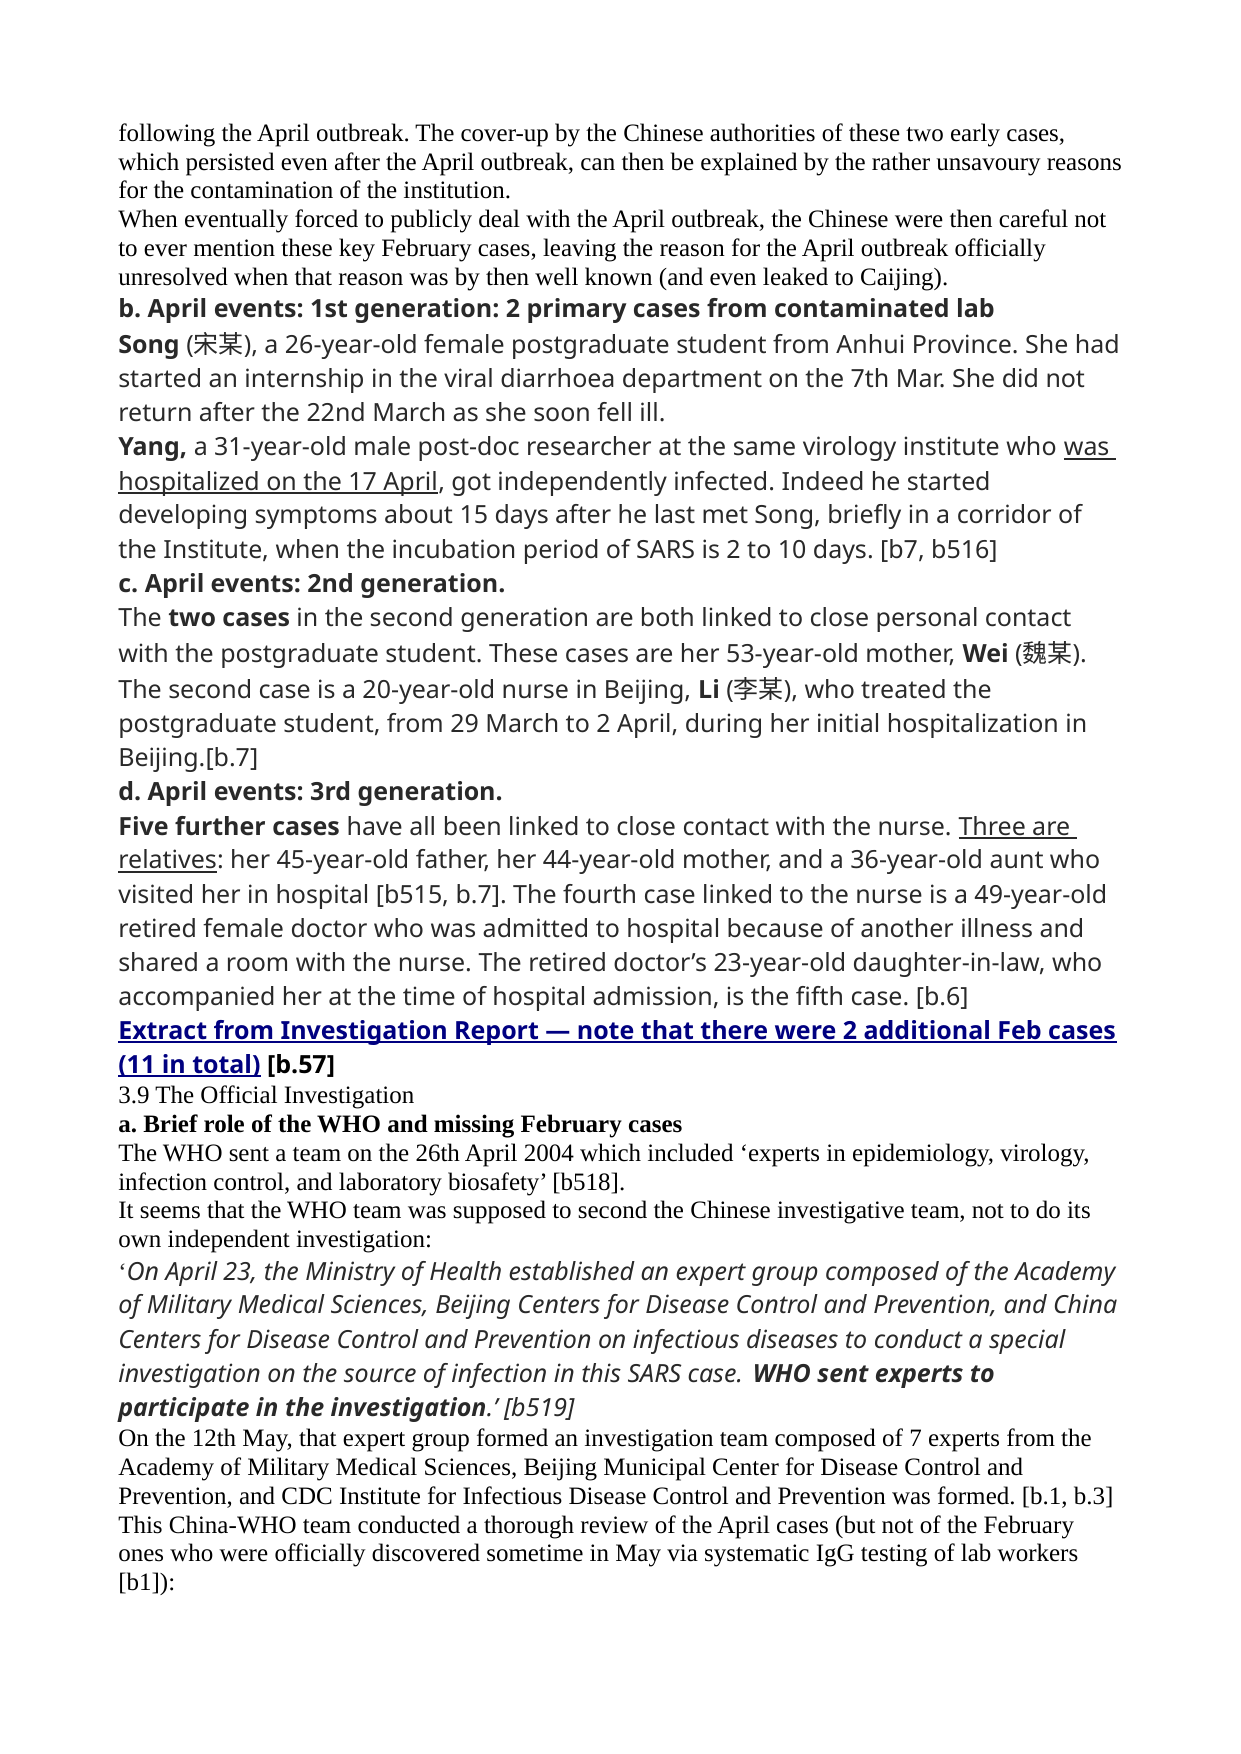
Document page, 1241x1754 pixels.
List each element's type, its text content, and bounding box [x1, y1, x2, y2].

text When eventually forced to publicly deal with the April outbreak, the Chinese were then careful not to ever mention these key February cases, leaving the reason for the April outbreak officially unresolved when that reason was by then well known (and even leaked to Caijing). [118, 204, 1122, 291]
text d. April events: 3rd generation. Five further cases have all been linked to close contact with the nurse. Three are relatives: her 45-year-old father, her 44-year-old mother, and a 36-year-old aunt who visited her in hospital [b515, b.7]. The fourth case linked to the nurse is a 49-year-old retired female doctor who was admitted to hospital because of another illness and shared a room with the nurse. The retired doctor’s 23-year-old daughter-in-law, who accompanied her at the time of hospital admission, is the fifth case. [b.6] [118, 774, 1122, 1012]
text 3.9 The Official Investigation [118, 1081, 1122, 1109]
text On the 12th May, that expert group formed an investigation team composed of 7 experts from the Academy of Military Medical Sciences, Beijing Municipal Center for Disease Control and Prevention, and CDC Institute for Infectious Disease Control and Prevention was formed. [b.1, b.3] [118, 1423, 1122, 1510]
text The WHO sent a team on the 26th April 2004 which included ‘experts in epidemiology, virology, infection control, and laboratory biosafety’ [b518]. [118, 1138, 1122, 1196]
text a. Brief role of the WHO and missing February cases [118, 1109, 1122, 1138]
text b. April events: 1st generation: 2 primary cases from contaminated lab Song (宋某), a 26-year-old female postgraduate student from Anhui Province. She had started an internship in the viral diarrhoea department on the 7th Mar. She did not return after the 22nd March as she soon fell ill. [118, 291, 1122, 429]
text It seems that the WHO team was supposed to second the Chinese investigative team, not to do its own independent investigation: [118, 1196, 1122, 1253]
text ‘On April 23, the Ministry of Health established an expert group composed of the Academy of Military Medical Sciences, Beijing Centers for Disease Control and Prevention, and China Centers for Disease Control and Prevention on infectious diseases to conduct a special investigation on the source of infection in this SARS case. WHO sent experts to participate in the investigation.’ [b519] [118, 1253, 1122, 1423]
text This China-WHO team conducted a thorough review of the April cases (but not of the February ones who were officially discovered sometime in May via systematic IgG testing of lab workers [b1]): [118, 1510, 1122, 1596]
text Yang, a 31-year-old male post-doc researcher at the same virology institute who was hospitalized on the 17 April, got independently infected. Indeed he started developing symptoms about 15 days after he last met Song, briefly in a corridor of the Institute, when the incubation period of SARS is 2 to 10 days. [b7, b516] [118, 429, 1122, 565]
text following the April outbreak. The cover-up by the Chinese authorities of these two early cases, which persisted even after the April outbreak, can then be explained by the rather unsavoury reasons for the contamination of the institution. [118, 118, 1122, 204]
text c. April events: 2nd generation. The two cases in the second generation are both linked to close personal contact with the postgraduate student. These cases are her 53-year-old mother, Wei (魏某). The second case is a 20-year-old nurse in Beijing, Li (李某), who treated the postgraduate student, from 29 March to 2 April, during her initial hospitalization in Beijing.[b.7] [118, 565, 1122, 774]
text Extract from Investigation Report — note that there were 2 additional Feb cases (11 in total) [b.57] [118, 1012, 1122, 1081]
